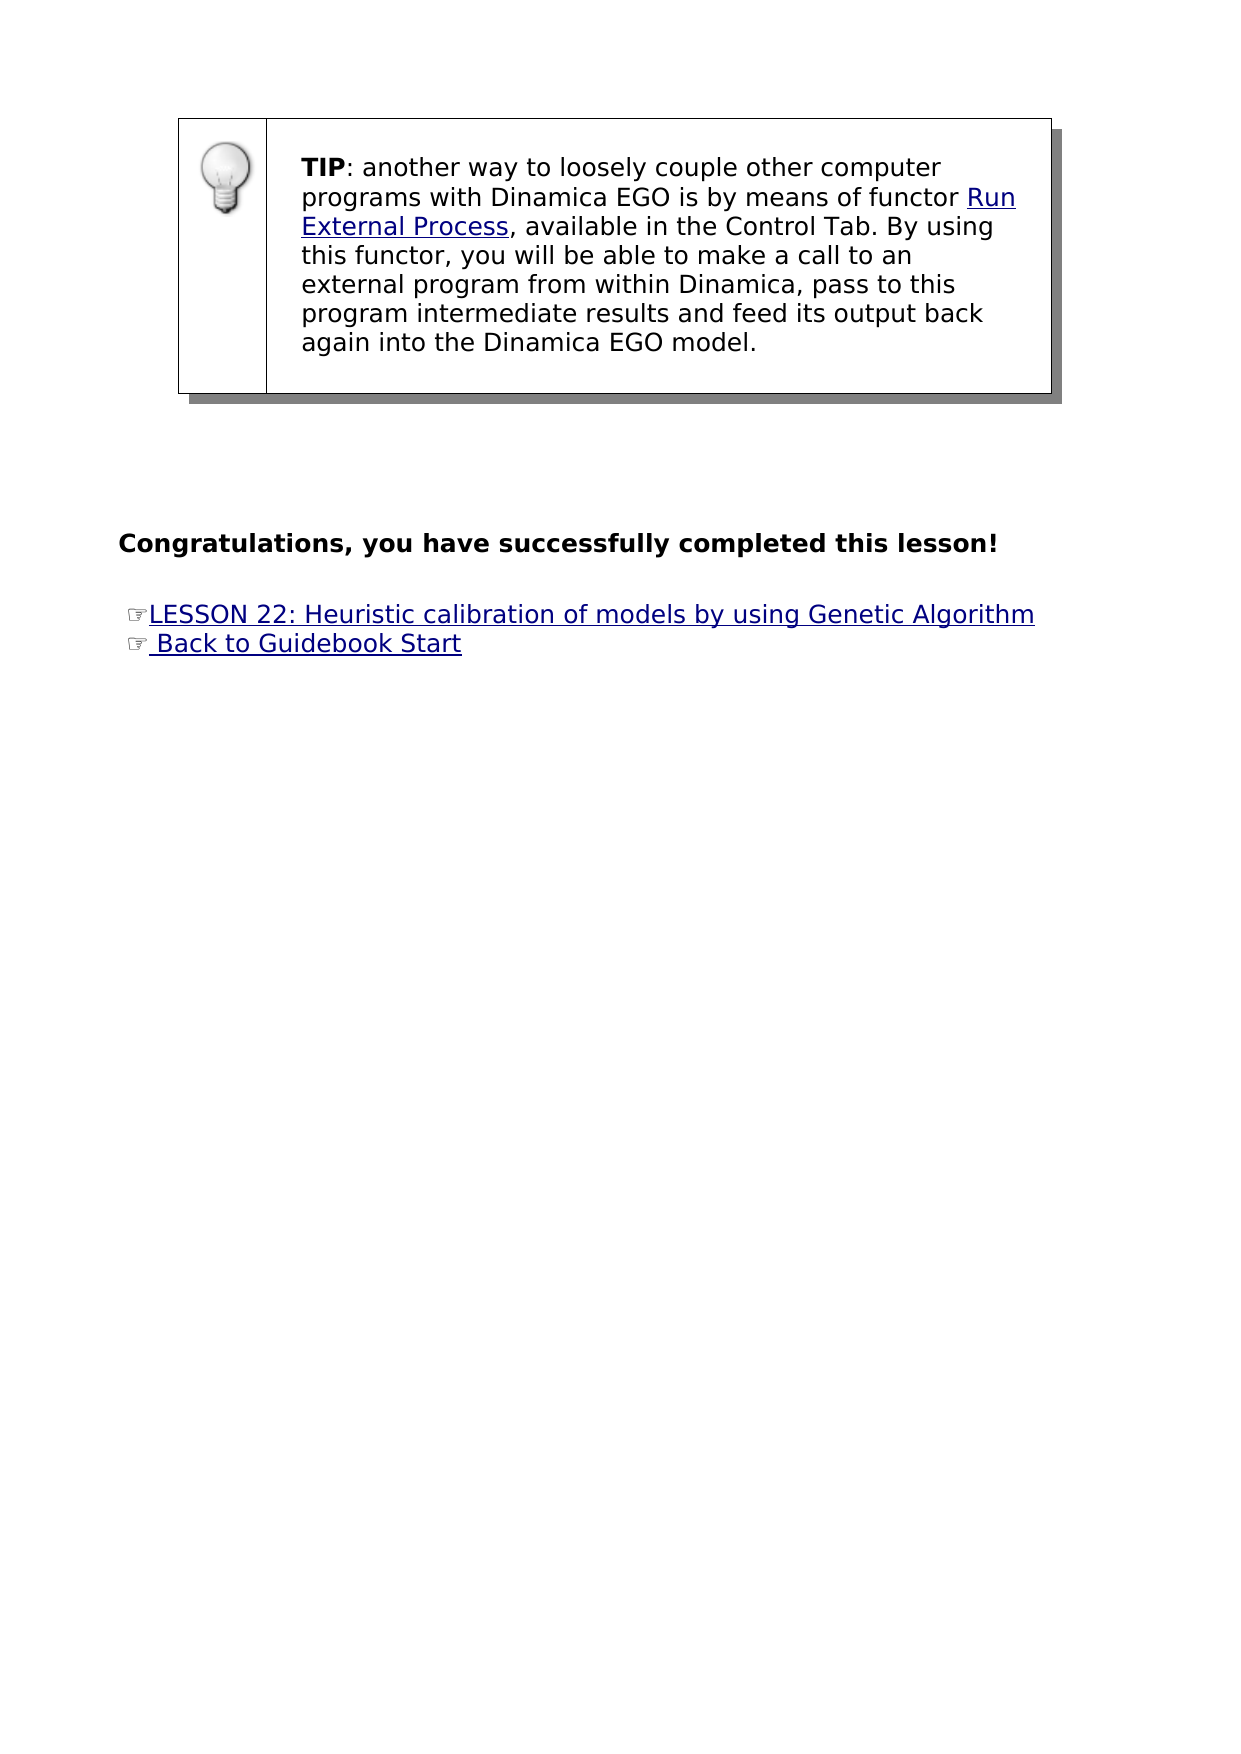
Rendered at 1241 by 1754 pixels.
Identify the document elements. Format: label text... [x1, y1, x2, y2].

subtitle Congratulations, you have successfully completed this lesson! [118, 529, 1122, 558]
text ☞LESSON 22: Heuristic calibration of models by using Genetic Algorithm ☞ Back to Guidebook Start [118, 571, 1122, 658]
picture [190, 141, 266, 217]
table_header [179, 119, 266, 393]
table_header TIP: another way to loosely couple other computer programs with Dinamica EGO is by means of functor Run External Process, available in the Control Tab. By using this functor, you will be able to make a call to an external program from within Dinamica, pass to this program intermediate results and feed its output back again into the Dinamica EGO model. [267, 119, 1051, 393]
